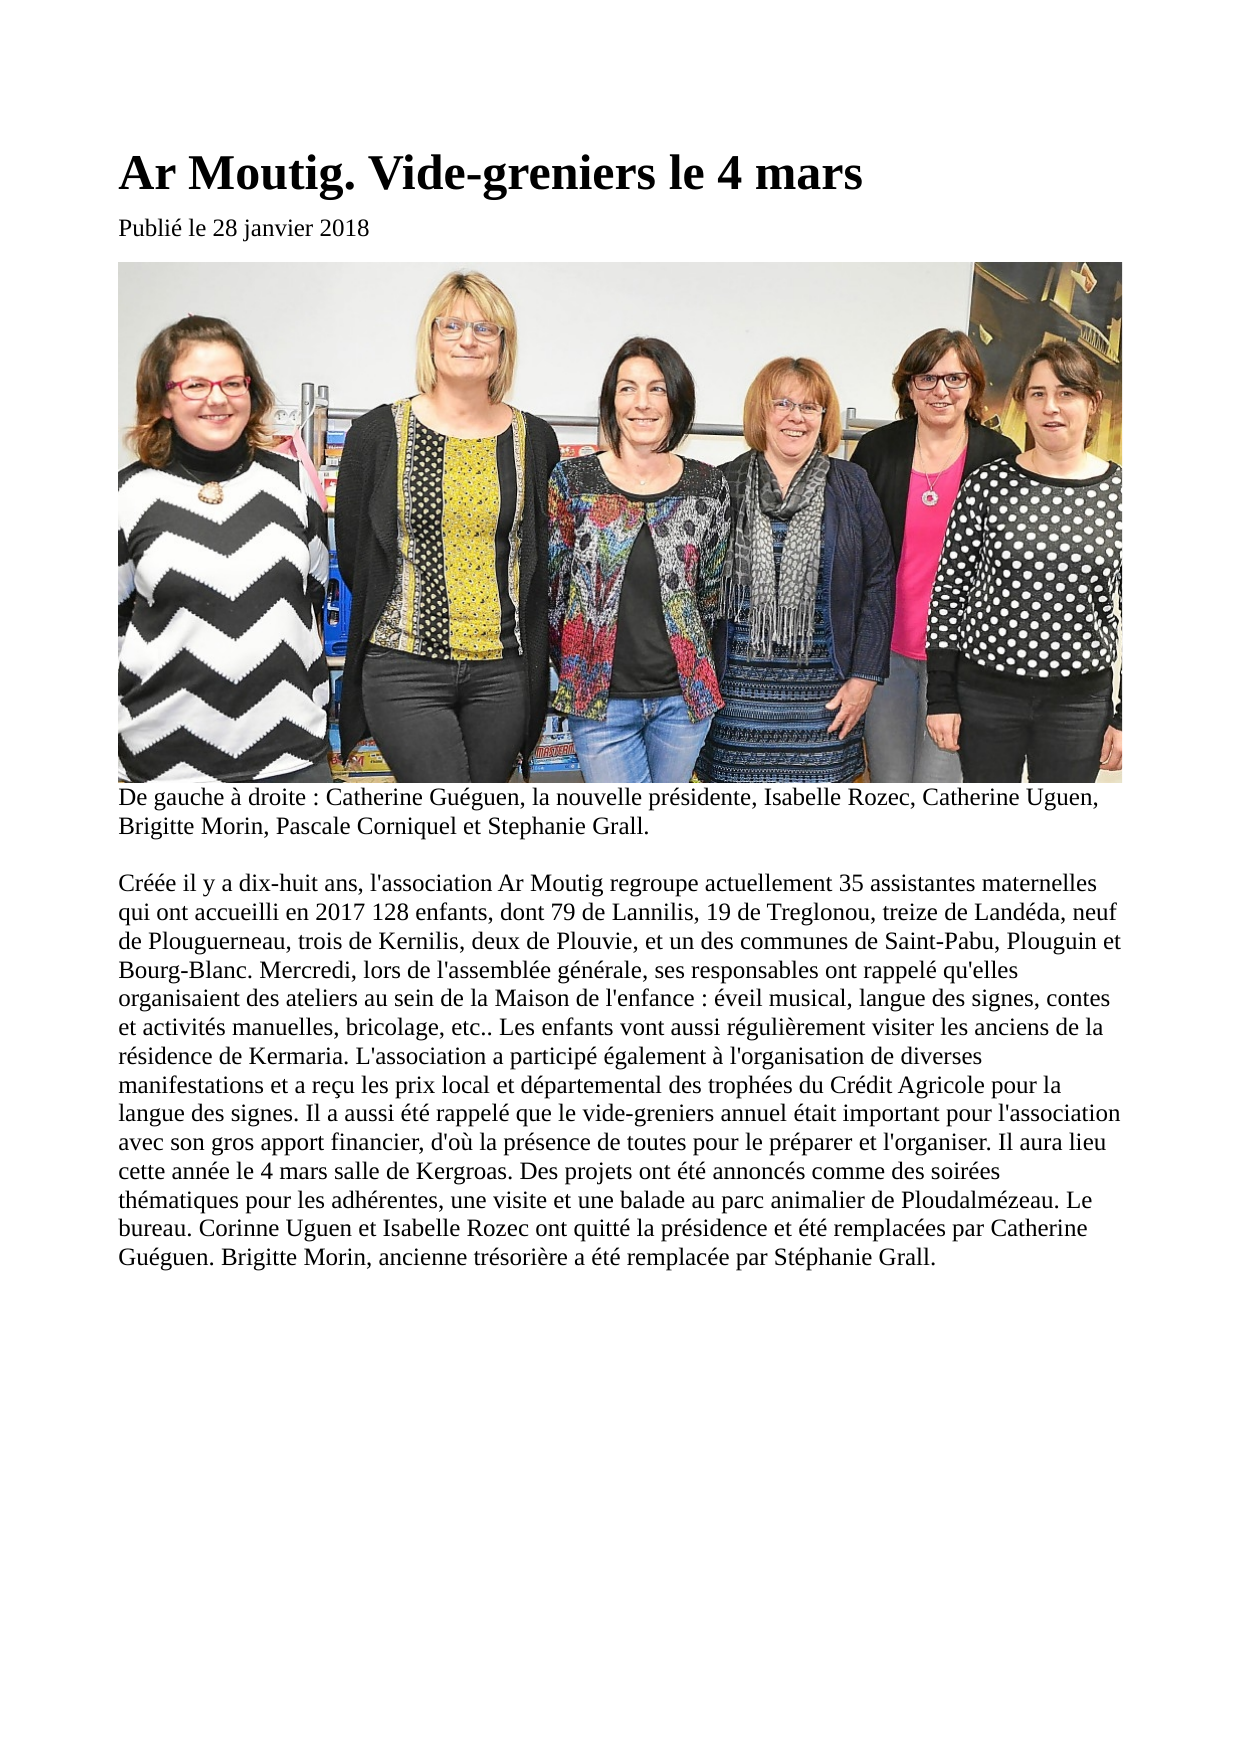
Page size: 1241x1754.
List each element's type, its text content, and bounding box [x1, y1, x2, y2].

picture [118, 262, 1123, 783]
text Publié le 28 janvier 2018 [118, 213, 1122, 242]
text Créée il y a dix-huit ans, l'association Ar Moutig regroupe actuellement 35 assistantes maternelles qui ont accueilli en 2017 128 enfants, dont 79 de Lannilis, 19 de Treglonou, treize de Landéda, neuf de Plouguerneau, trois de Kernilis, deux de Plouvie, et un des communes de Saint-Pabu, Plouguin et Bourg-Blanc. Mercredi, lors de l'assemblée générale, ses responsables ont rappelé qu'elles organisaient des ateliers au sein de la Maison de l'enfance : éveil musical, langue des signes, contes et activités manuelles, bricolage, etc.. Les enfants vont aussi régulièrement visiter les anciens de la résidence de Kermaria. L'association a participé également à l'organisation de diverses manifestations et a reçu les prix local et départemental des trophées du Crédit Agricole pour la langue des signes. Il a aussi été rappelé que le vide-greniers annuel était important pour l'association avec son gros apport financier, d'où la présence de toutes pour le préparer et l'organiser. Il aura lieu cette année le 4 mars salle de Kergroas. Des projets ont été annoncés comme des soirées thématiques pour les adhérentes, une visite et une balade au parc animalier de Ploudalmézeau. Le bureau. Corinne Uguen et Isabelle Rozec ont quitté la présidence et été remplacées par Catherine Guéguen. Brigitte Morin, ancienne trésorière a été remplacée par Stéphanie Grall. [118, 868, 1122, 1271]
subtitle Ar Moutig. Vide-greniers le 4 mars [118, 143, 1122, 201]
text De gauche à droite : Catherine Guéguen, la nouvelle présidente, Isabelle Rozec, Catherine Uguen, Brigitte Morin, Pascale Corniquel et Stephanie Grall. [118, 783, 1122, 840]
